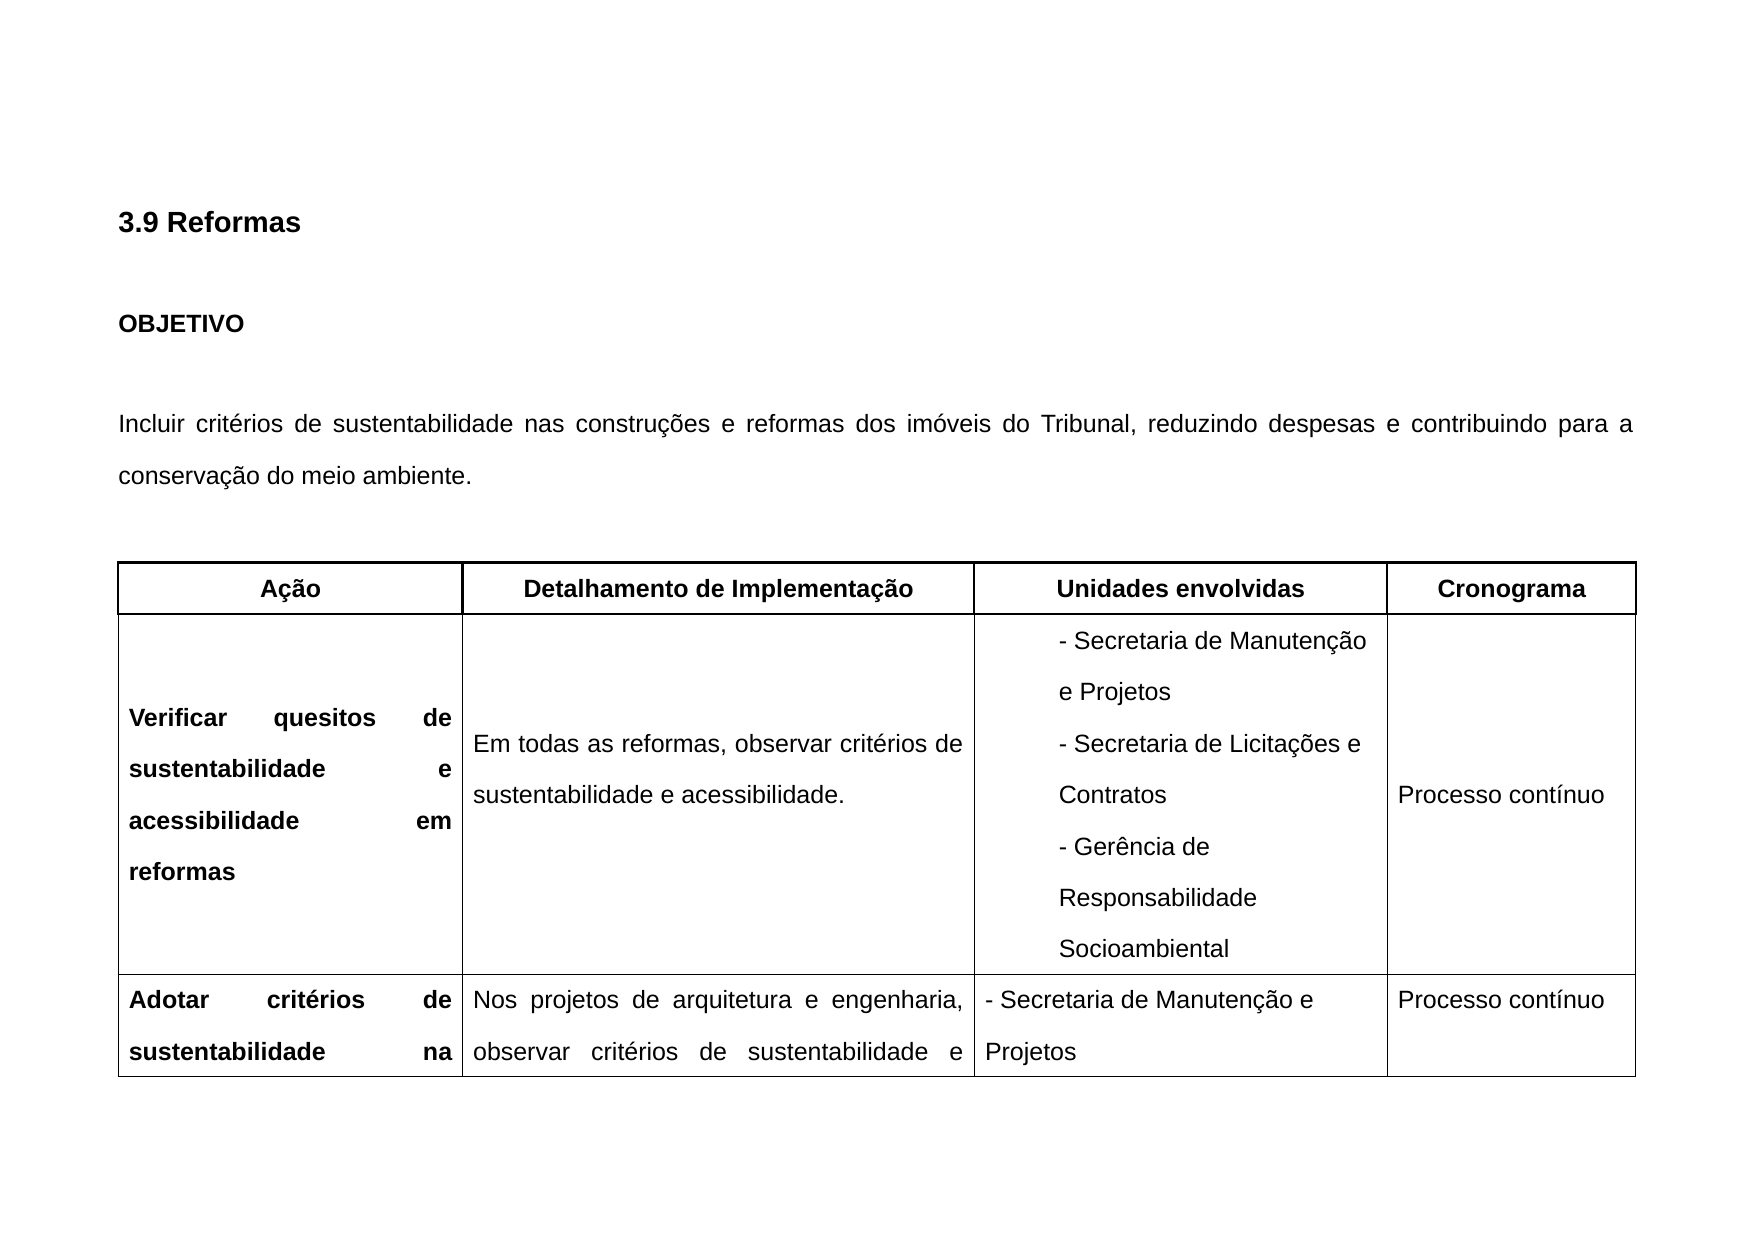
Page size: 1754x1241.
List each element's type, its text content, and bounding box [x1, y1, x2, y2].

table_header Ação [119, 564, 461, 613]
table_cell Nos projetos de arquitetura e engenharia, observar critérios de sustentabilidade e [463, 975, 974, 1076]
table_cell - Secretaria de Manutenção e Projetos - Secretaria de Licitações e Contratos - Gerência de Responsabilidade Socioambiental [975, 615, 1387, 973]
table_cell Verificar quesitos de sustentabilidade e acessibilidade em reformas [119, 615, 462, 973]
table_header Detalhamento de Implementação [464, 564, 973, 613]
table_cell Processo contínuo [1388, 615, 1635, 973]
text OBJETIVO [118, 309, 1636, 338]
table_header Cronograma [1388, 564, 1635, 613]
table_cell Processo contínuo [1388, 975, 1635, 1076]
text 3.9 Reformas [118, 205, 1636, 239]
text Incluir critérios de sustentabilidade nas construções e reformas dos imóveis do Tribunal, reduzindo despesas e contribuindo para a conservação do meio ambiente. [118, 409, 1636, 490]
table_cell Adotar critérios de sustentabilidade na [119, 975, 462, 1076]
table_cell - Secretaria de Manutenção e Projetos [975, 975, 1387, 1076]
table_header Unidades envolvidas [975, 564, 1386, 613]
table_cell Em todas as reformas, observar critérios de sustentabilidade e acessibilidade. [463, 615, 974, 973]
